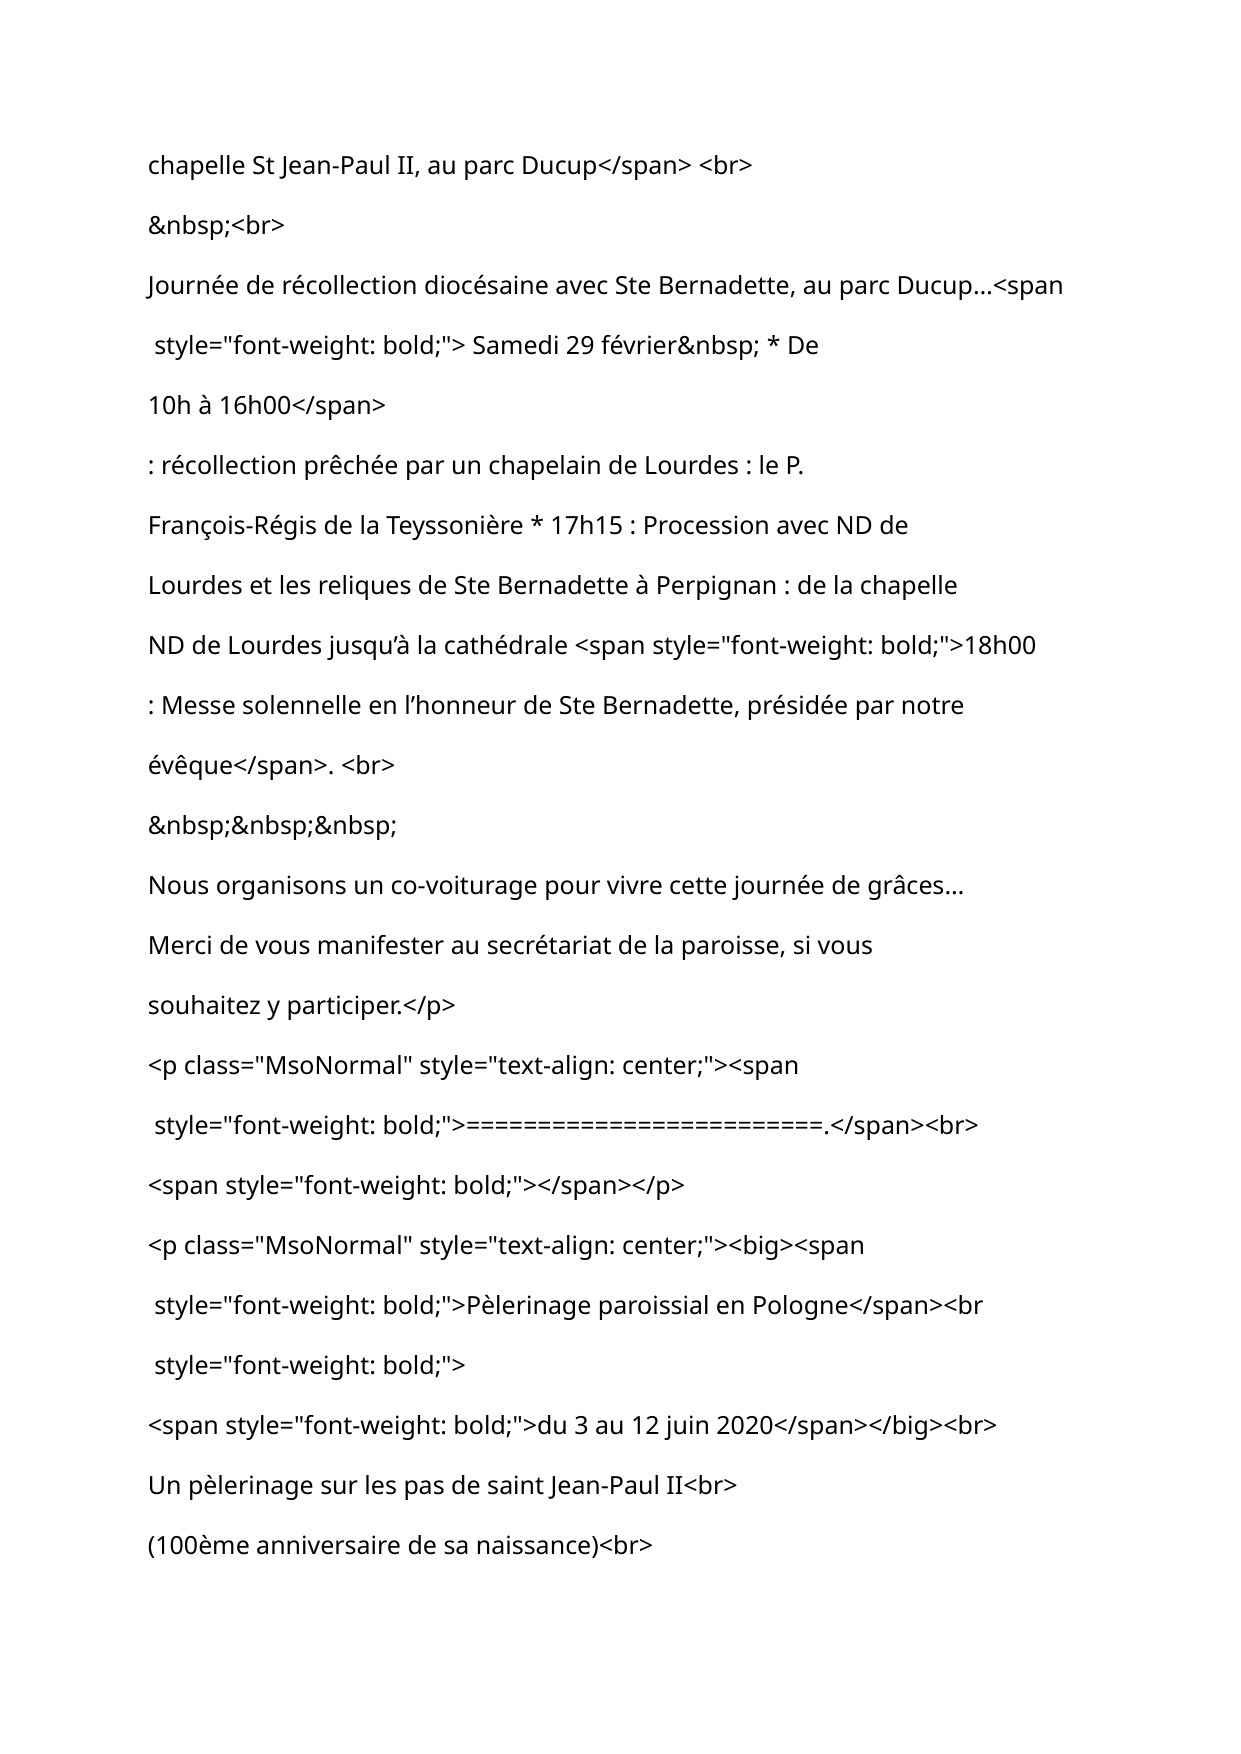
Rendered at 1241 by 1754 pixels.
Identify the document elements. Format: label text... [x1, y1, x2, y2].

text <p class="MsoNormal" style="text-align: center;"><big><span [148, 1228, 1093, 1262]
text évêque</span>. <br> [148, 748, 1093, 782]
text <span style="font-weight: bold;">du 3 au 12 juin 2020</span></big><br> [148, 1408, 1093, 1442]
text &nbsp;<br> [148, 208, 1093, 242]
text (100ème anniversaire de sa naissance)<br> [148, 1528, 1093, 1562]
text style="font-weight: bold;">Pèlerinage paroissial en Pologne</span><br [148, 1288, 1093, 1322]
text <p class="MsoNormal" style="text-align: center;"><span [148, 1048, 1093, 1082]
text chapelle St Jean-Paul II, au parc Ducup</span> <br> [148, 148, 1093, 182]
text : récollection prêchée par un chapelain de Lourdes : le P. [148, 448, 1093, 482]
text François-Régis de la Teyssonière * 17h15 : Procession avec ND de [148, 508, 1093, 542]
text Merci de vous manifester au secrétariat de la paroisse, si vous [148, 928, 1093, 962]
text style="font-weight: bold;">=========================.</span><br> [148, 1108, 1093, 1142]
text style="font-weight: bold;"> Samedi 29 février&nbsp; * De [148, 328, 1093, 362]
text Lourdes et les reliques de Ste Bernadette à Perpignan : de la chapelle [148, 568, 1093, 602]
text Journée de récollection diocésaine avec Ste Bernadette, au parc Ducup…<span [148, 268, 1093, 302]
text <span style="font-weight: bold;"></span></p> [148, 1168, 1093, 1202]
text style="font-weight: bold;"> [148, 1348, 1093, 1382]
text souhaitez y participer.</p> [148, 988, 1093, 1022]
text : Messe solennelle en l’honneur de Ste Bernadette, présidée par notre [148, 688, 1093, 722]
text 10h à 16h00</span> [148, 388, 1093, 422]
text &nbsp;&nbsp;&nbsp; [148, 808, 1093, 842]
text Nous organisons un co-voiturage pour vivre cette journée de grâces… [148, 868, 1093, 902]
text ND de Lourdes jusqu’à la cathédrale <span style="font-weight: bold;">18h00 [148, 628, 1093, 662]
text Un pèlerinage sur les pas de saint Jean-Paul II<br> [148, 1468, 1093, 1502]
